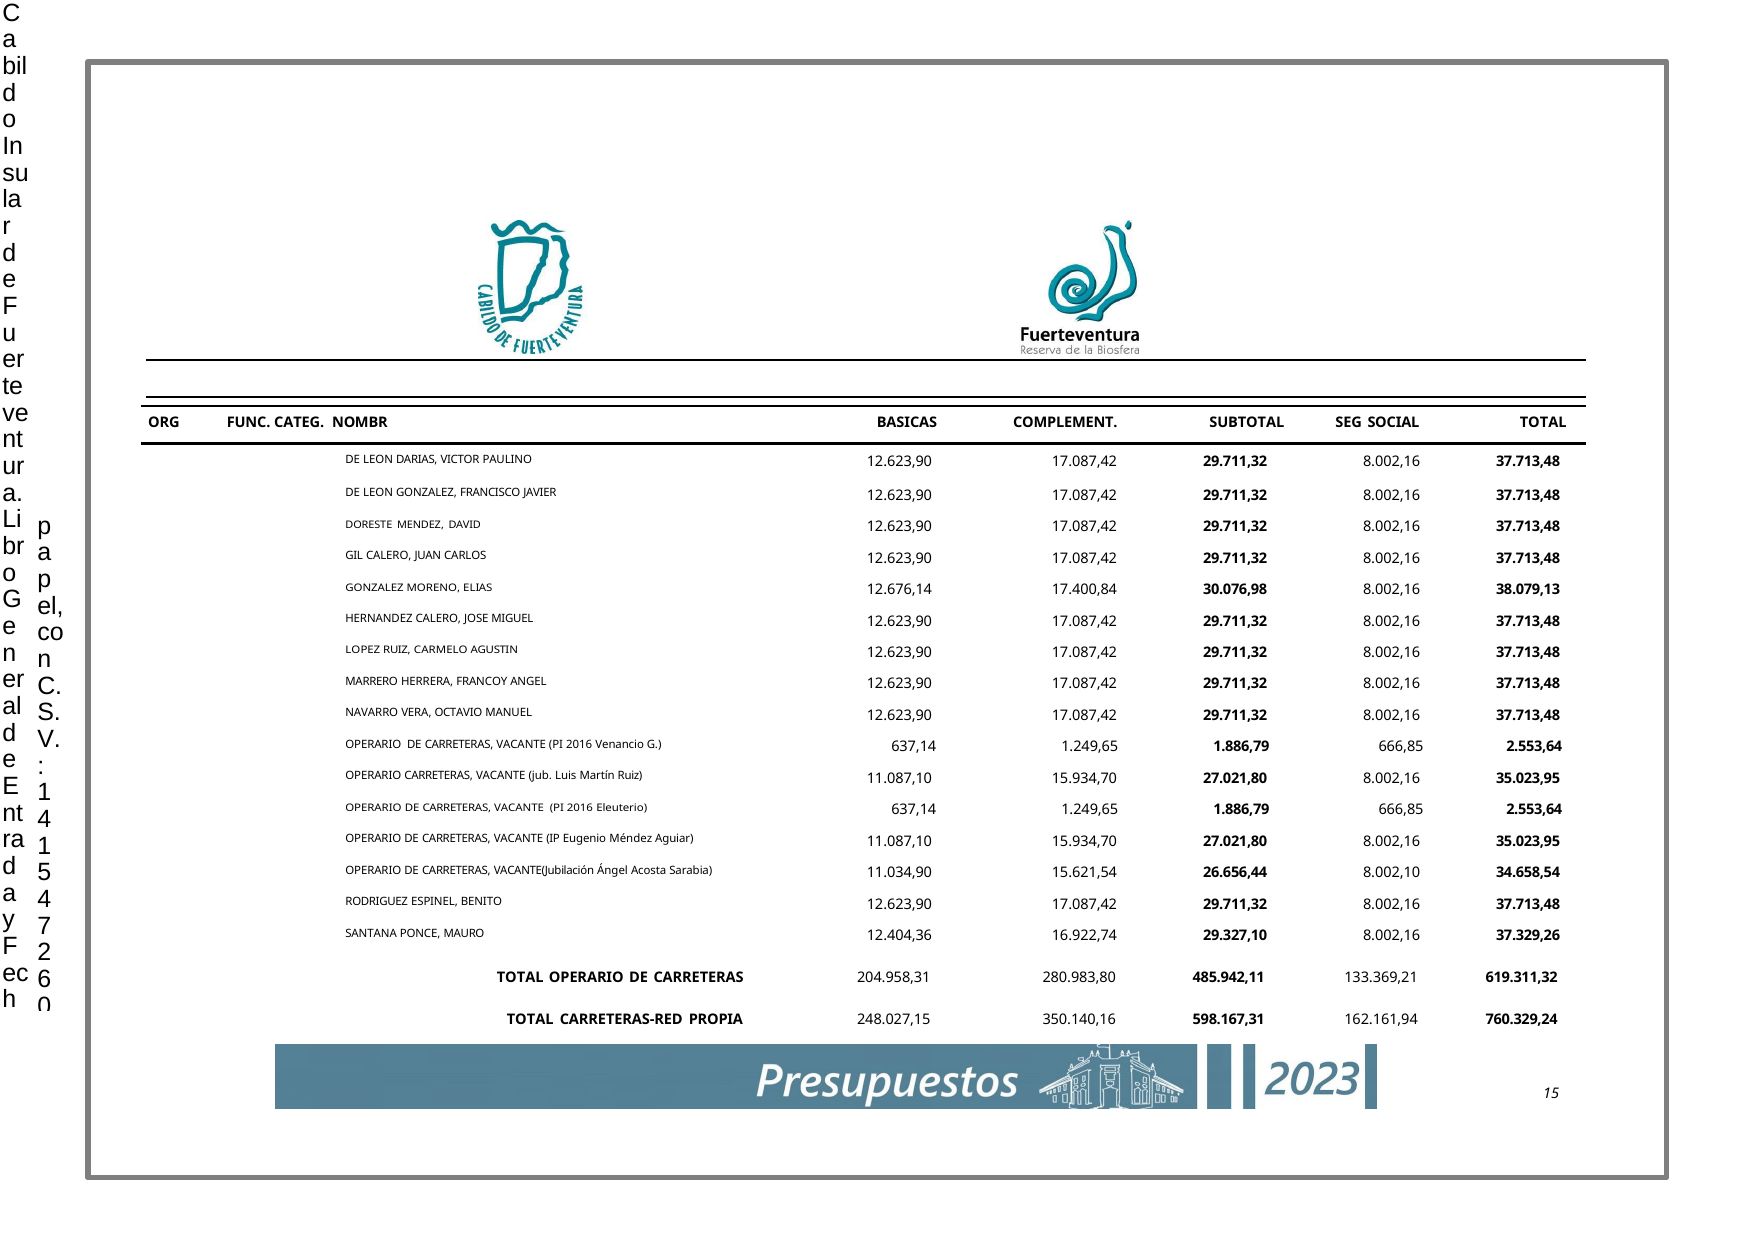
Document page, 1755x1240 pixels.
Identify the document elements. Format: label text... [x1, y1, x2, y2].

table_cell 8.002,16 [1316, 479, 1461, 510]
table_cell 16.922,74 [982, 919, 1163, 956]
table_cell 11.034,90 [823, 856, 982, 887]
table_header BASICAS [823, 407, 982, 442]
table_cell [141, 793, 206, 824]
table_header TOTAL [1461, 407, 1586, 442]
table_cell 204.958,31 [823, 956, 982, 997]
table_cell 760.329,24 [1461, 998, 1586, 1036]
table_cell [141, 825, 206, 856]
table_cell 38.079,13 [1461, 573, 1586, 604]
table_cell 29.711,32 [1163, 604, 1316, 636]
table_cell 12.623,90 [823, 510, 982, 541]
text Cabildo Insular de Fuerteventura. Libro General de Entrada y Fecha Registro: .Copia electr [2, 0, 29, 1013]
table_cell 17.087,42 [982, 510, 1163, 541]
table_cell 29.711,32 [1163, 445, 1316, 478]
table_cell 1.249,65 [982, 730, 1163, 762]
table_cell 17.087,42 [982, 479, 1163, 510]
table_cell 29.711,32 [1163, 541, 1316, 573]
table_cell [141, 699, 206, 730]
table_cell 2.553,64 [1461, 793, 1586, 824]
table_cell 37.713,48 [1461, 699, 1586, 730]
table_cell DORESTE MENDEZ, DAVID [206, 510, 823, 541]
table_cell 30.076,98 [1163, 573, 1316, 604]
table_cell 666,85 [1316, 730, 1461, 762]
table_cell [141, 541, 206, 573]
table_cell 29.711,32 [1163, 667, 1316, 699]
table_cell 17.087,42 [982, 888, 1163, 919]
table_cell 12.404,36 [823, 919, 982, 956]
table_cell 37.713,48 [1461, 445, 1586, 478]
table_cell 12.623,90 [823, 604, 982, 636]
table_cell 162.161,94 [1316, 998, 1461, 1036]
table_cell 619.311,32 [1461, 956, 1586, 997]
table_cell 17.087,42 [982, 636, 1163, 667]
table_cell OPERARIO DE CARRETERAS, VACANTE (PI 2016 Venancio G.) [206, 730, 823, 762]
table_cell [141, 956, 206, 997]
table_cell 29.327,10 [1163, 919, 1316, 956]
table_cell 8.002,16 [1316, 510, 1461, 541]
table_cell 11.087,10 [823, 825, 982, 856]
table_cell [141, 919, 206, 956]
table_cell 17.087,42 [982, 541, 1163, 573]
table_cell 34.658,54 [1461, 856, 1586, 887]
text [129, 1083, 275, 1103]
table_header FUNC. CATEG. NOMBR [206, 407, 823, 442]
table_cell OPERARIO CARRETERAS, VACANTE (jub. Luis Martín Ruiz) [206, 762, 823, 793]
table_cell 8.002,16 [1316, 636, 1461, 667]
table_cell OPERARIO DE CARRETERAS, VACANTE(Jubilación Ángel Acosta Sarabia) [206, 856, 823, 887]
table_cell OPERARIO DE CARRETERAS, VACANTE (PI 2016 Eleuterio) [206, 793, 823, 824]
table_cell [141, 998, 206, 1036]
table_cell LOPEZ RUIZ, CARMELO AGUSTIN [206, 636, 823, 667]
table_cell 37.713,48 [1461, 541, 1586, 573]
table_cell 37.713,48 [1461, 479, 1586, 510]
table_cell 12.623,90 [823, 445, 982, 478]
table_cell 12.623,90 [823, 699, 982, 730]
table_cell 8.002,16 [1316, 445, 1461, 478]
table_cell 27.021,80 [1163, 825, 1316, 856]
table_cell 485.942,11 [1163, 956, 1316, 997]
table_cell 12.623,90 [823, 667, 982, 699]
table_cell [141, 573, 206, 604]
table_cell 27.021,80 [1163, 762, 1316, 793]
table_cell 8.002,16 [1316, 825, 1461, 856]
table_cell 17.087,42 [982, 445, 1163, 478]
table_cell 29.711,32 [1163, 510, 1316, 541]
table_cell 12.623,90 [823, 479, 982, 510]
table_cell [141, 510, 206, 541]
table_cell 37.713,48 [1461, 510, 1586, 541]
table_cell 12.623,90 [823, 888, 982, 919]
table_cell [141, 667, 206, 699]
table_cell 26.656,44 [1163, 856, 1316, 887]
table_cell 1.886,79 [1163, 730, 1316, 762]
table_header ORG [141, 407, 206, 442]
table_cell 17.400,84 [982, 573, 1163, 604]
table_cell 17.087,42 [982, 699, 1163, 730]
table_cell 11.087,10 [823, 762, 982, 793]
table_cell 8.002,16 [1316, 667, 1461, 699]
table_cell SANTANA PONCE, MAURO [206, 919, 823, 956]
table_cell TOTAL CARRETERAS-RED PROPIA [206, 998, 823, 1036]
table_cell 8.002,16 [1316, 541, 1461, 573]
table_cell 37.329,26 [1461, 919, 1586, 956]
table_cell 15.934,70 [982, 825, 1163, 856]
table_cell 12.623,90 [823, 541, 982, 573]
table_cell TOTAL OPERARIO DE CARRETERAS [206, 956, 823, 997]
table_cell 350.140,16 [982, 998, 1163, 1036]
table_cell 8.002,16 [1316, 573, 1461, 604]
table_cell 12.623,90 [823, 636, 982, 667]
table_cell 37.713,48 [1461, 888, 1586, 919]
table_cell 8.002,16 [1316, 888, 1461, 919]
table_cell 37.713,48 [1461, 667, 1586, 699]
table_cell DE LEON DARIAS, VICTOR PAULINO [206, 445, 823, 478]
table_cell 133.369,21 [1316, 956, 1461, 997]
text papel, con C.S.V.: 14154726053614160243. [37, 513, 64, 1010]
table_cell 29.711,32 [1163, 699, 1316, 730]
table_header COMPLEMENT. [982, 407, 1163, 442]
table_cell 2.553,64 [1461, 730, 1586, 762]
text 15 [1377, 1083, 1560, 1103]
table_cell 1.249,65 [982, 793, 1163, 824]
table_header SEG SOCIAL [1316, 407, 1461, 442]
table_cell 15.934,70 [982, 762, 1163, 793]
table_cell 1.886,79 [1163, 793, 1316, 824]
table_cell 8.002,10 [1316, 856, 1461, 887]
table_cell 637,14 [823, 730, 982, 762]
table_cell [141, 636, 206, 667]
table_cell OPERARIO DE CARRETERAS, VACANTE (IP Eugenio Méndez Aguiar) [206, 825, 823, 856]
table_cell 280.983,80 [982, 956, 1163, 997]
table_cell 35.023,95 [1461, 825, 1586, 856]
table_cell 598.167,31 [1163, 998, 1316, 1036]
table_cell 12.676,14 [823, 573, 982, 604]
table_cell 35.023,95 [1461, 762, 1586, 793]
table_cell 17.087,42 [982, 667, 1163, 699]
table_cell GONZALEZ MORENO, ELIAS [206, 573, 823, 604]
table_cell 8.002,16 [1316, 919, 1461, 956]
table_cell 248.027,15 [823, 998, 982, 1036]
table_cell 37.713,48 [1461, 604, 1586, 636]
table_cell GIL CALERO, JUAN CARLOS [206, 541, 823, 573]
table_cell RODRIGUEZ ESPINEL, BENITO [206, 888, 823, 919]
table_cell [141, 479, 206, 510]
table_cell [141, 856, 206, 887]
table_cell 29.711,32 [1163, 888, 1316, 919]
table_cell 8.002,16 [1316, 699, 1461, 730]
table_cell MARRERO HERRERA, FRANCOY ANGEL [206, 667, 823, 699]
table_cell 37.713,48 [1461, 636, 1586, 667]
table_cell 8.002,16 [1316, 762, 1461, 793]
table_cell 637,14 [823, 793, 982, 824]
table_cell 29.711,32 [1163, 479, 1316, 510]
table_cell [141, 762, 206, 793]
table_cell 666,85 [1316, 793, 1461, 824]
table_cell NAVARRO VERA, OCTAVIO MANUEL [206, 699, 823, 730]
table_cell [141, 888, 206, 919]
table_cell [141, 730, 206, 762]
table_cell HERNANDEZ CALERO, JOSE MIGUEL [206, 604, 823, 636]
table_cell DE LEON GONZALEZ, FRANCISCO JAVIER [206, 479, 823, 510]
table_cell 29.711,32 [1163, 636, 1316, 667]
table_cell 15.621,54 [982, 856, 1163, 887]
table_cell [141, 604, 206, 636]
table_cell [141, 445, 206, 478]
table_cell 17.087,42 [982, 604, 1163, 636]
table_header SUBTOTAL [1163, 407, 1316, 442]
table_cell 8.002,16 [1316, 604, 1461, 636]
